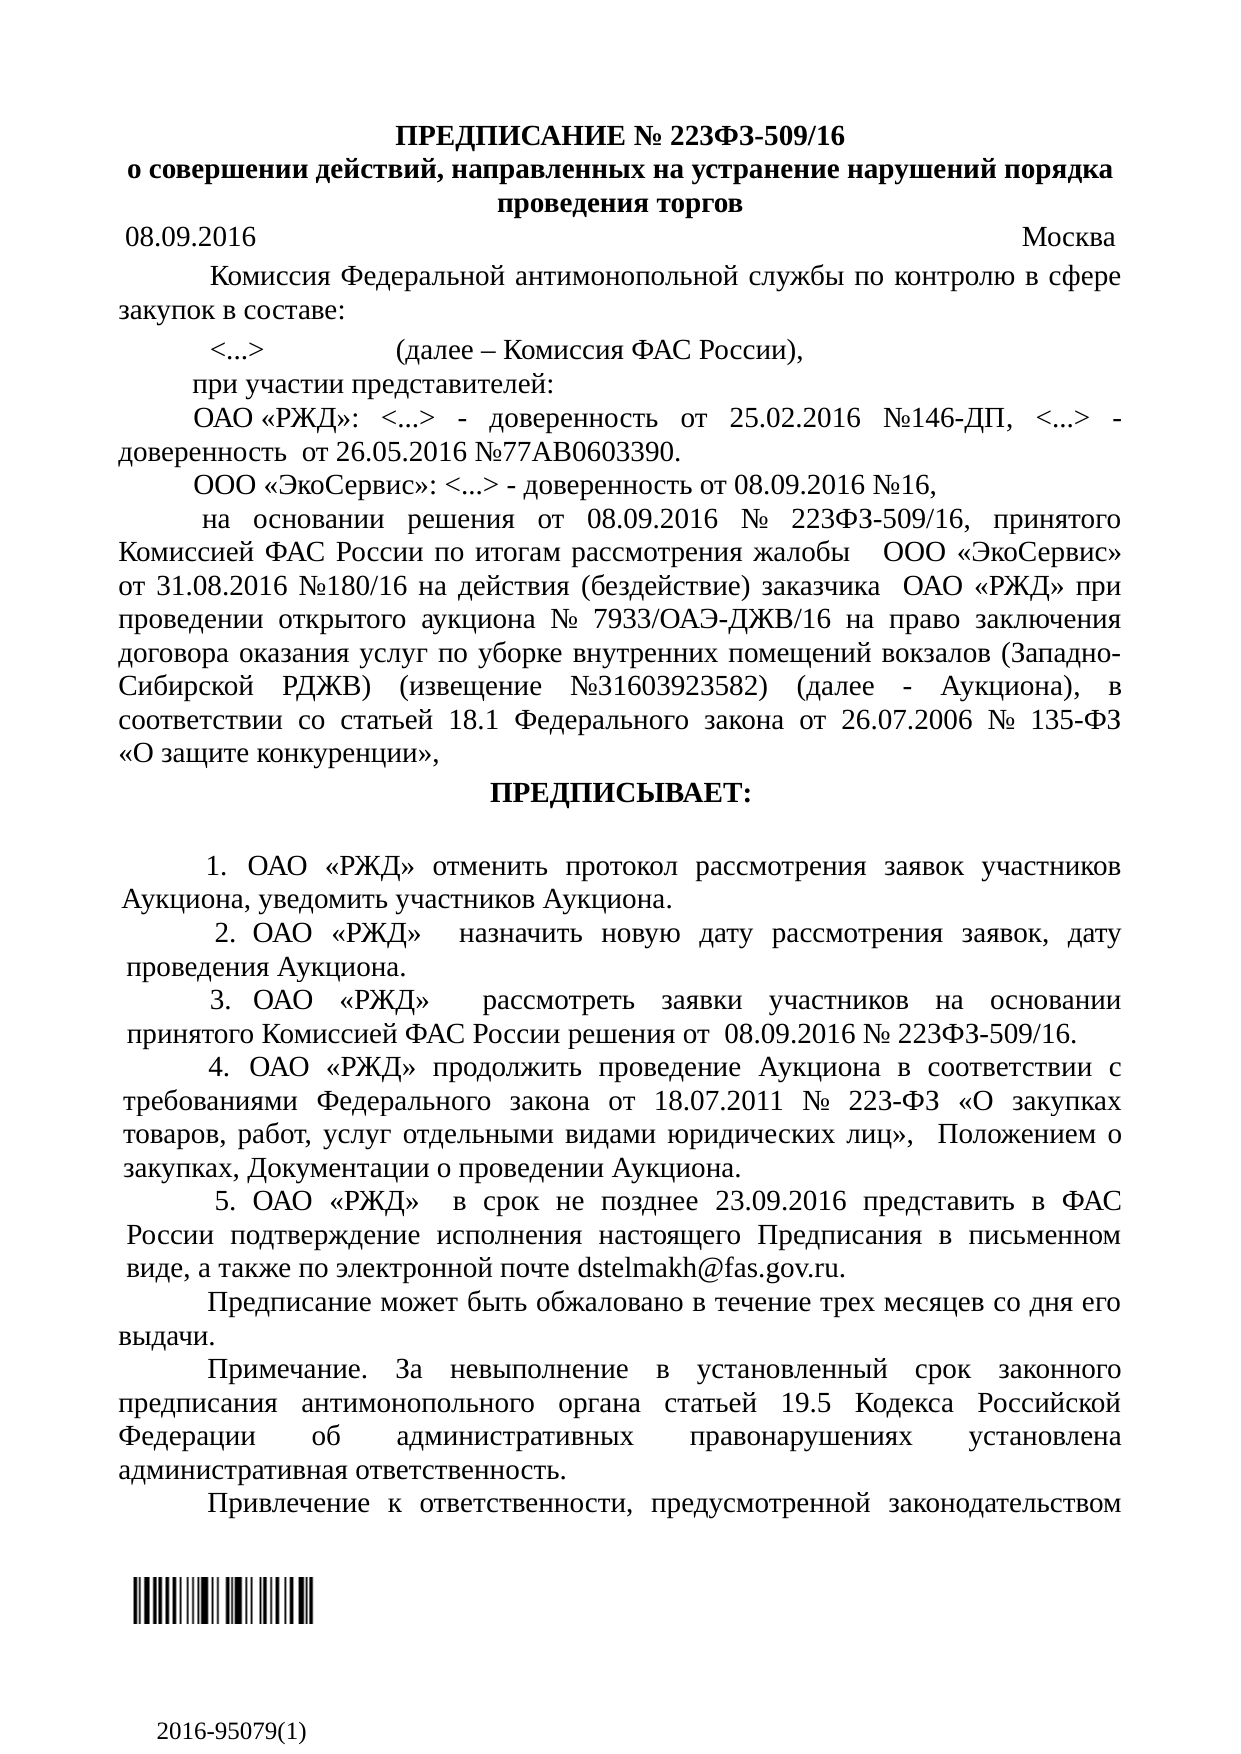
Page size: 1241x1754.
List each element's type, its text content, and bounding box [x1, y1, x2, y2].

text при участии представителей: [118, 367, 1122, 400]
text Привлечение к ответственности, предусмотренной законодательством [118, 1485, 1122, 1519]
text Предписание может быть обжаловано в течение трех месяцев со дня его выдачи. [118, 1284, 1122, 1351]
list ОАО «РЖД» рассмотреть заявки участников на основании принятого Комиссией ФАС России решения от 08.09.2016 № 223ФЗ-509/16. [127, 982, 1122, 1049]
list ОАО «РЖД» назначить новую дату рассмотрения заявок, дату проведения Аукциона. [126, 915, 1122, 982]
picture [118, 1577, 331, 1624]
text Комиссия Федеральной антимонопольной службы по контролю в сфере закупок в составе: [118, 258, 1122, 325]
text о совершении действий, направленных на устранение нарушений порядка проведения торгов [118, 152, 1122, 219]
list ОАО «РЖД» в срок не позднее 23.09.2016 представить в ФАС России подтверждение исполнения настоящего Предписания в письменном виде, а также по электронной почте dstelmakh@fas.gov.ru. [126, 1183, 1122, 1284]
text ООО «ЭкоСервис»: <...> - доверенность от 08.09.2016 №16, [118, 467, 1122, 501]
text <...> (далее – Комиссия ФАС России), [118, 331, 1122, 367]
text ПРЕДПИСЫВАЕТ: [118, 775, 1122, 809]
text ПРЕДПИСАНИЕ № 223ФЗ-509/16 [118, 118, 1122, 152]
text 08.09.2016 Москва [118, 219, 1122, 252]
text Примечание. За невыполнение в установленный срок законного предписания антимонопольного органа статьей 19.5 Кодекса Российской Федерации об административных правонарушениях установлена административная ответственность. [118, 1351, 1122, 1485]
text ОАО «РЖД»: <...> - доверенность от 25.02.2016 №146-ДП, <...> - доверенность от 26.05.2016 №77АВ0603390. [118, 400, 1122, 467]
list ОАО «РЖД» продолжить проведение Аукциона в соответствии с требованиями Федерального закона от 18.07.2011 № 223-ФЗ «О закупках товаров, работ, услуг отдельными видами юридических лиц», Положением о закупках, Документации о проведении Аукциона. [123, 1049, 1122, 1183]
list ОАО «РЖД» отменить протокол рассмотрения заявок участников Аукциона, уведомить участников Аукциона. [121, 848, 1122, 915]
text на основании решения от 08.09.2016 № 223ФЗ-509/16, принятого Комиссией ФАС России по итогам рассмотрения жалобы ООО «ЭкоСервис» от 31.08.2016 №180/16 на действия (бездействие) заказчика ОАО «РЖД» при проведении открытого аукциона № 7933/ОАЭ-ДЖВ/16 на право заключения договора оказания услуг по уборке внутренних помещений вокзалов (Западно-Сибирской РДЖВ) (извещение №31603923582) (далее - Аукциона), в соответствии со статьей 18.1 Федерального закона от 26.07.2006 № 135-ФЗ «О защите конкуренции», [118, 501, 1122, 769]
